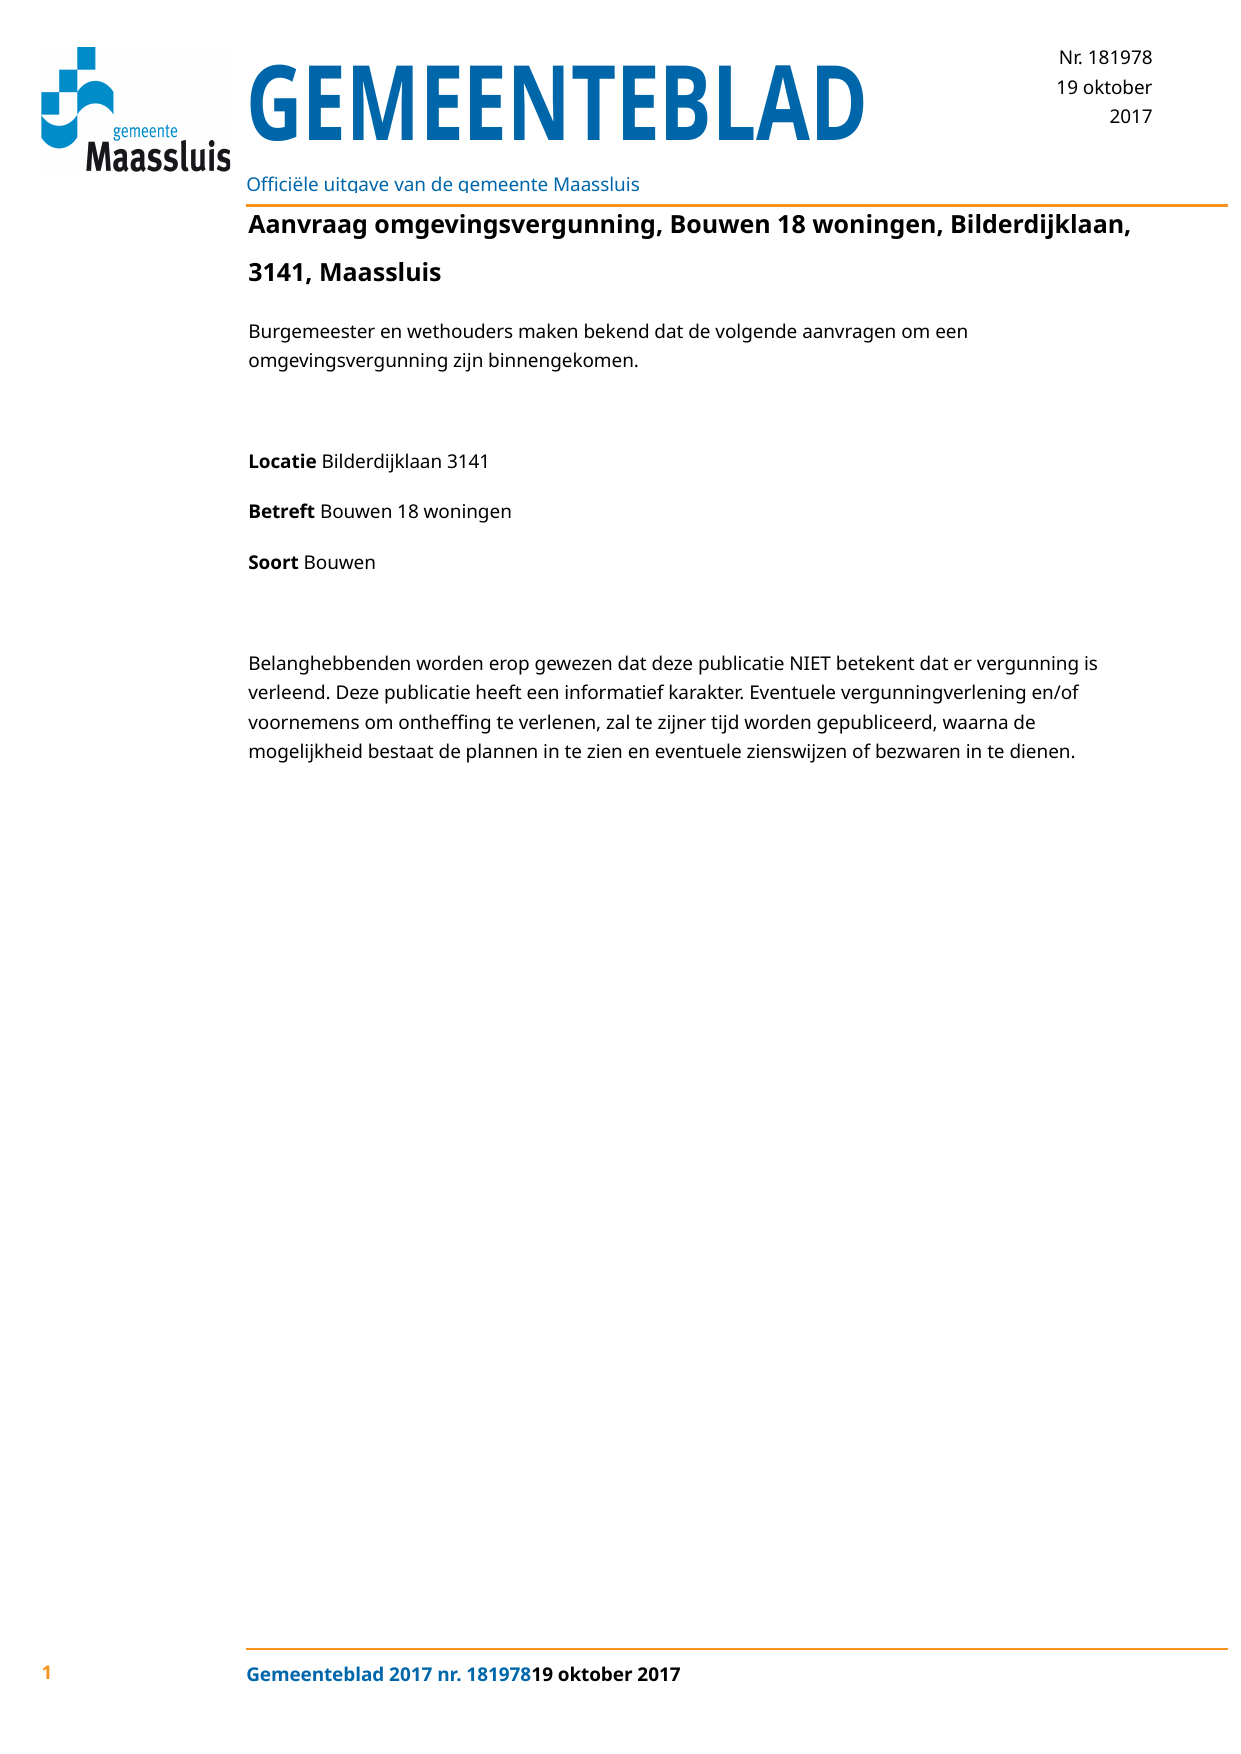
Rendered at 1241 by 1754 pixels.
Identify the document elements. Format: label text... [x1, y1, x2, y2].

text Soort Bouwen [248, 549, 1152, 575]
text Burgemeester en wethouders maken bekend dat de volgende aanvragen om een omgevingsvergunning zijn binnengekomen. [248, 318, 1152, 373]
text Locatie Bilderdijklaan 3141 [248, 448, 1152, 474]
text Belanghebbenden worden erop gewezen dat deze publicatie NIET betekent dat er vergunning is verleend. Deze publicatie heeft een informatief karakter. Eventuele vergunningverlening en/of voornemens om ontheffing te verlenen, zal te zijner tijd worden gepubliceerd, waarna de mogelijkheid bestaat de plannen in te zien en eventuele zienswijzen of bezwaren in te dienen. [248, 650, 1152, 764]
picture [41, 47, 77, 92]
picture [41, 47, 231, 172]
text Aanvraag omgevingsvergunning, Bouwen 18 woningen, Bilderdijklaan, 3141, Maassluis [248, 207, 1152, 288]
text Betreft Bouwen 18 woningen [248, 499, 1152, 524]
